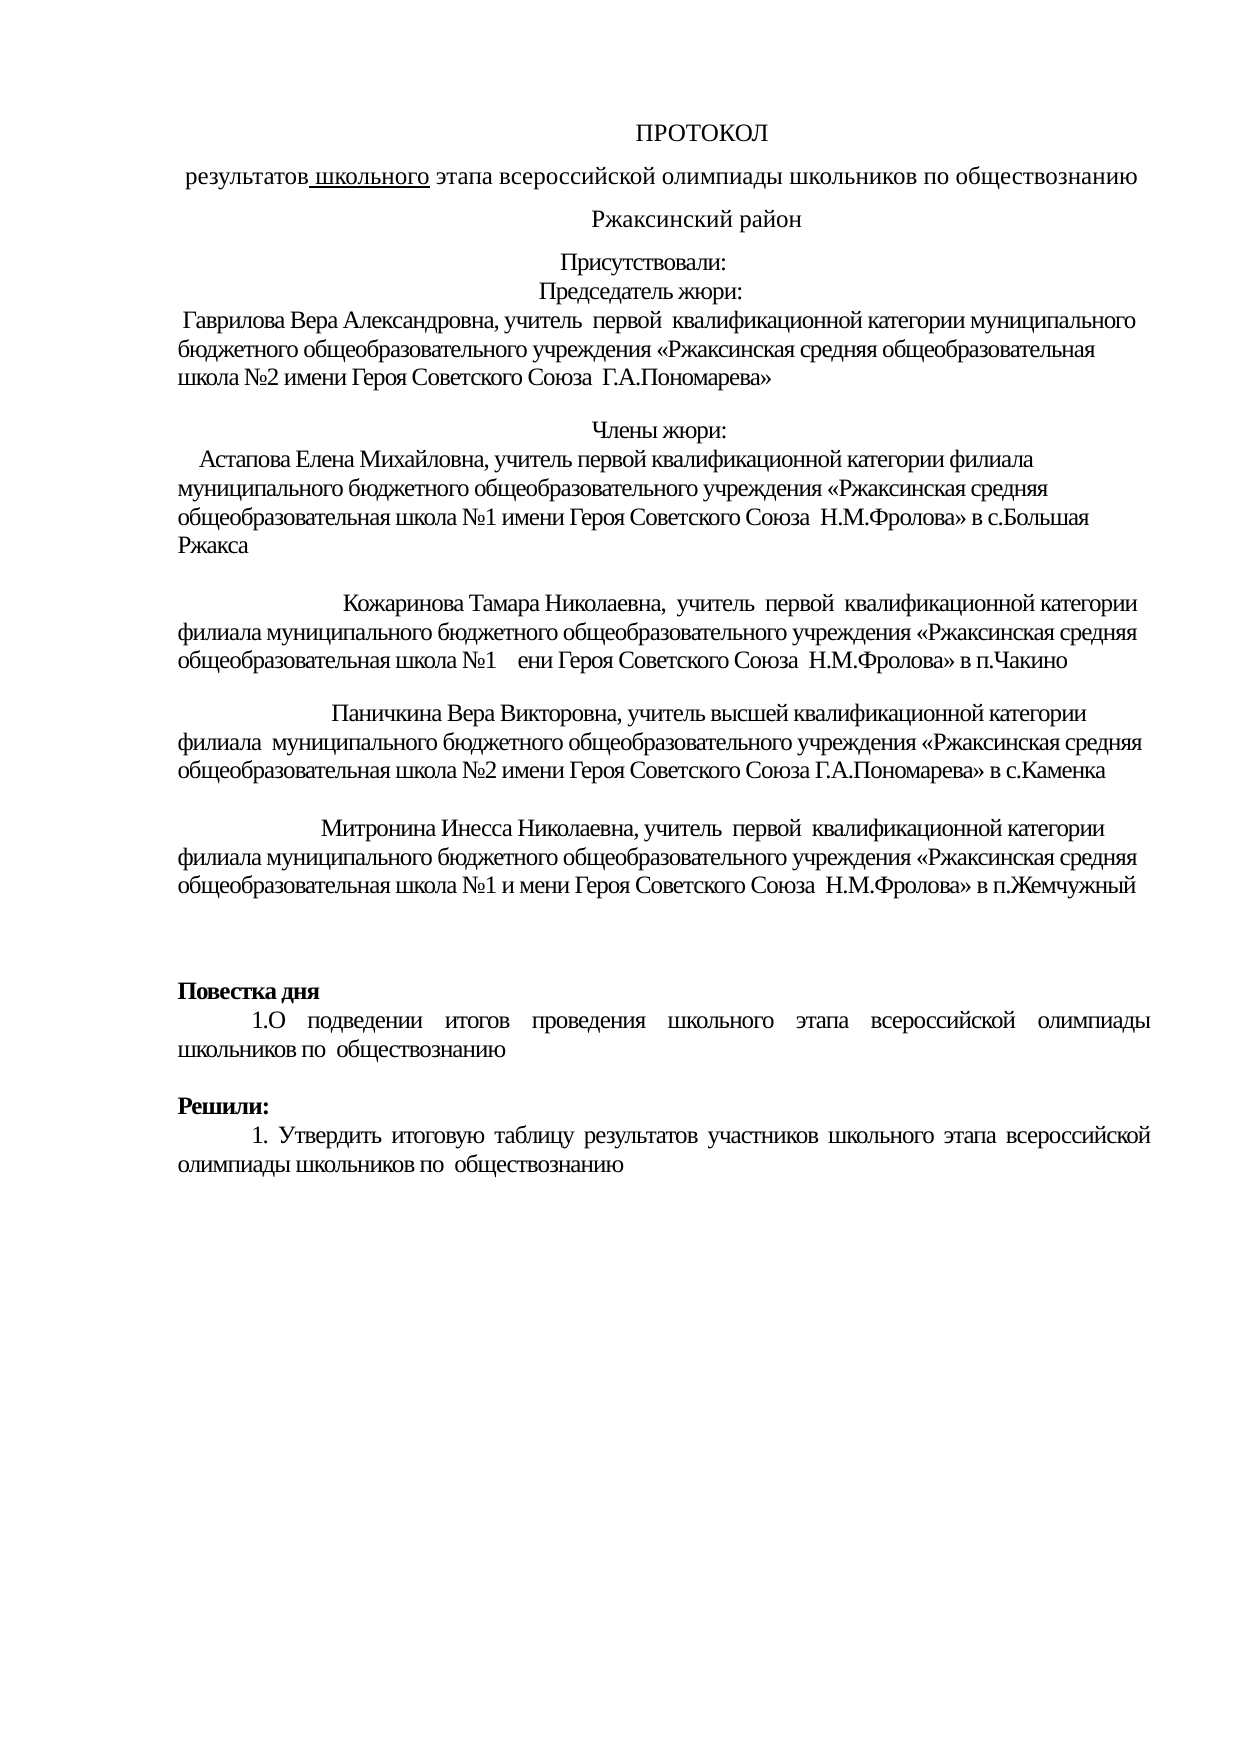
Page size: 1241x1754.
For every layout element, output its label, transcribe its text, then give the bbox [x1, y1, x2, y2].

text Председатель жюри: [177, 276, 1152, 305]
text результатов школьного этапа всероссийской олимпиады школьников по обществознанию [177, 161, 1152, 190]
text Паничкина Вера Викторовна, учитель высшей квалификационной категории филиала муниципального бюджетного общеобразовательного учреждения «Ржаксинская средняя общеобразовательная школа №2 имени Героя Советского Союза Г.А.Пономарева» в с.Каменка [177, 698, 1152, 784]
text 1.О подведении итогов проведения школьного этапа всероссийской олимпиады школьников по обществознанию [177, 1005, 1152, 1062]
text Гаврилова Вера Александровна, учитель первой квалификационной категории муниципального бюджетного общеобразовательного учреждения «Ржаксинская средняя общеобразовательная школа №2 имени Героя Советского Союза Г.А.Пономарева» [177, 305, 1152, 391]
text Члены жюри: [177, 415, 1152, 444]
text 1. Утвердить итоговую таблицу результатов участников школьного этапа всероссийской олимпиады школьников по обществознанию [177, 1120, 1152, 1177]
text Решили: [177, 1091, 1152, 1120]
text Кожаринова Тамара Николаевна, учитель первой квалификационной категории филиала муниципального бюджетного общеобразовательного учреждения «Ржаксинская средняя общеобразовательная школа №1 ени Героя Советского Союза Н.М.Фролова» в п.Чакино [177, 588, 1152, 674]
text Повестка дня [177, 976, 1152, 1005]
text Митронина Инесса Николаевна, учитель первой квалификационной категории филиала муниципального бюджетного общеобразовательного учреждения «Ржаксинская средняя общеобразовательная школа №1 и мени Героя Советского Союза Н.М.Фролова» в п.Жемчужный [177, 813, 1152, 899]
text Ржаксинский район [177, 204, 1152, 233]
text протокол [177, 118, 1152, 147]
text Присутствовали: [177, 247, 1152, 276]
text Астапова Елена Михайловна, учитель первой квалификационной категории филиала муниципального бюджетного общеобразовательного учреждения «Ржаксинская средняя общеобразовательная школа №1 имени Героя Советского Союза Н.М.Фролова» в с.Большая Ржакса [177, 444, 1152, 559]
